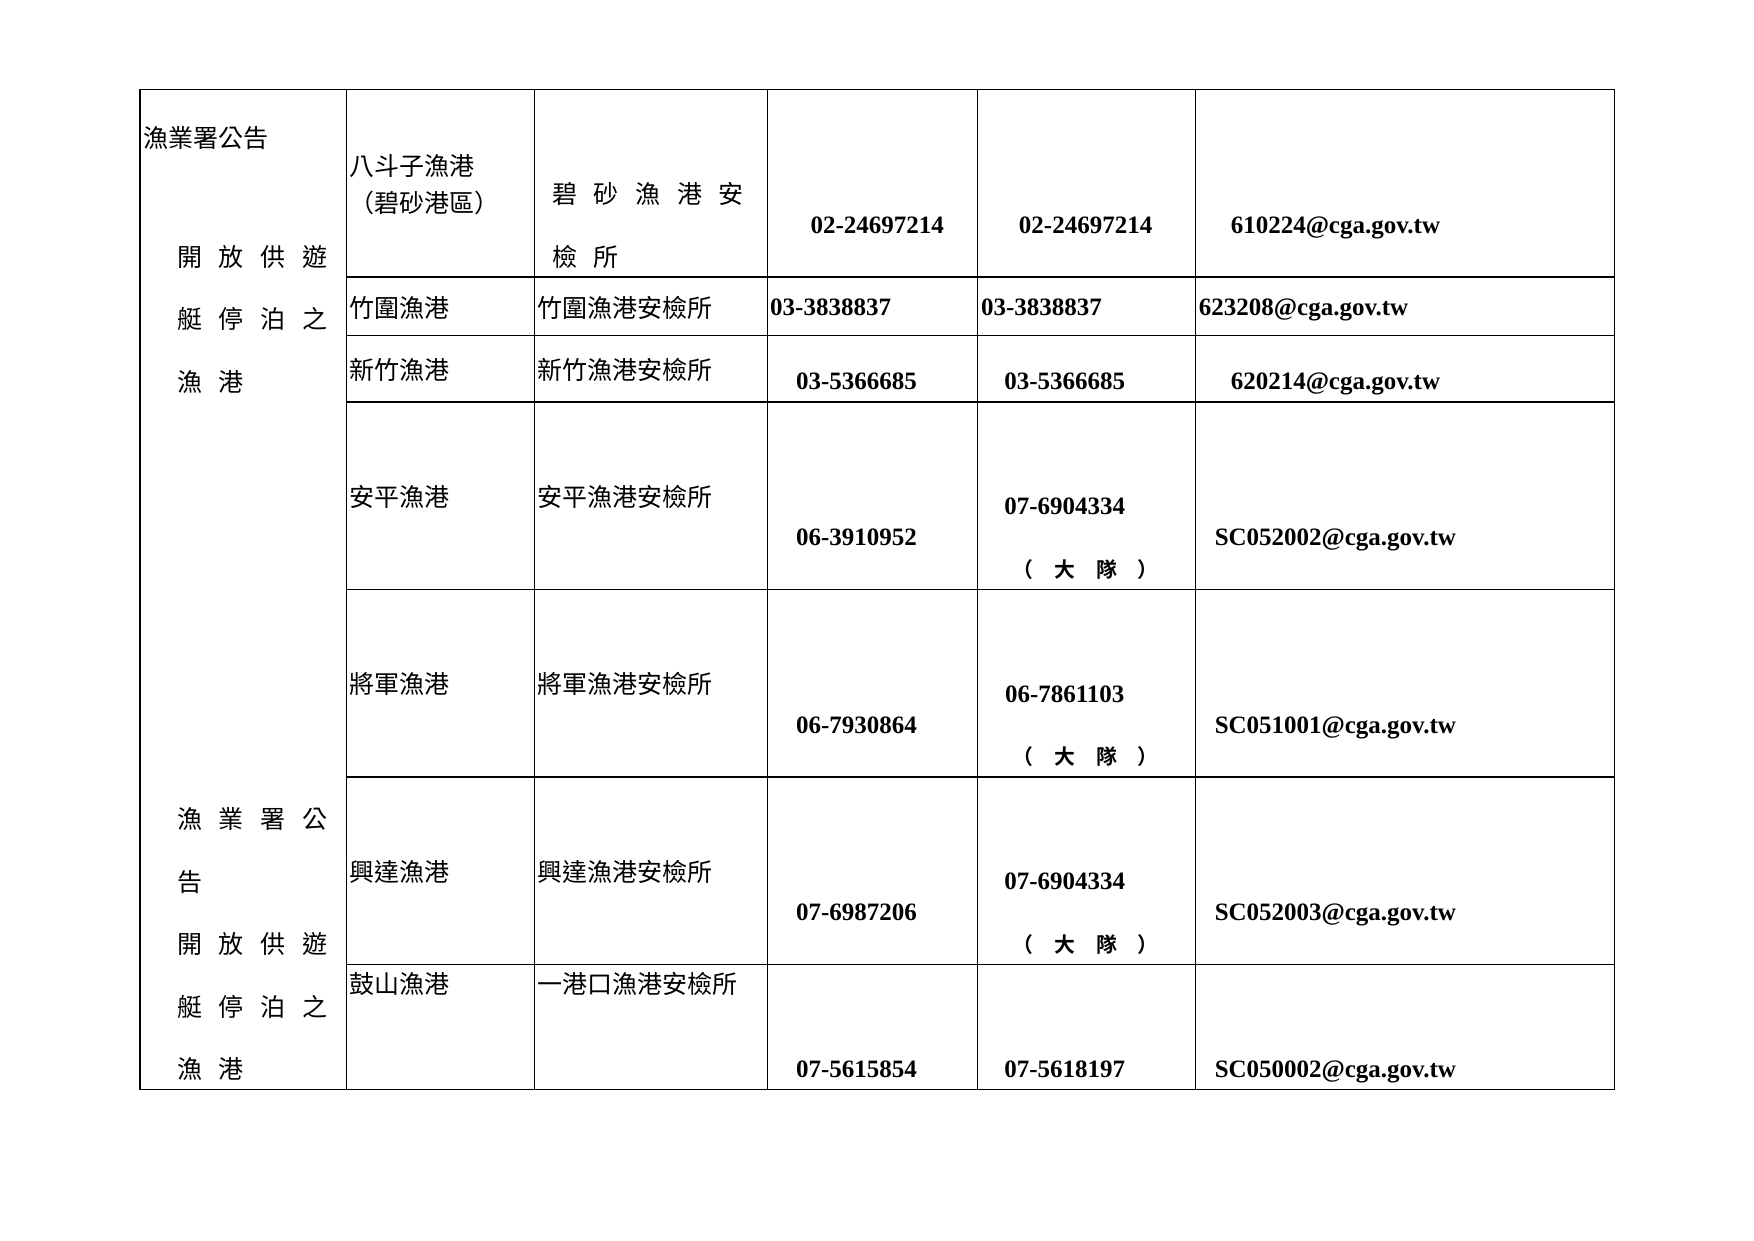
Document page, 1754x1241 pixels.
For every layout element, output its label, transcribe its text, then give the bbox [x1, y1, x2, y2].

table_cell 03-5366685 [768, 336, 977, 401]
table_cell 碧砂漁港安檢所 [535, 90, 767, 276]
table_cell 將軍漁港 [347, 590, 534, 776]
table_cell 02-24697214 [978, 90, 1195, 276]
table_cell 06-7861103（大隊） [978, 590, 1195, 776]
table_cell 漁業署公告 開放供遊艇停泊之漁港 漁業署公告 開放供遊艇停泊之漁港 [141, 90, 346, 1089]
table_cell 安平漁港 [347, 403, 534, 589]
table_cell 07-5618197 [978, 965, 1195, 1089]
table_cell 新竹漁港安檢所 [535, 336, 767, 401]
table_cell 興達漁港 [347, 778, 534, 964]
table_cell 竹圍漁港安檢所 [535, 278, 767, 335]
table_cell 八斗子漁港 （碧砂港區） [347, 90, 534, 276]
table_cell 07-6904334（大隊） [978, 778, 1195, 964]
table_cell 竹圍漁港 [347, 278, 534, 335]
table_cell 鼓山漁港 [347, 965, 534, 1089]
table_cell 07-6904334（大隊） [978, 403, 1195, 589]
table_cell 07-5615854 [768, 965, 977, 1089]
table_cell 03-3838837 [768, 278, 977, 335]
table_cell 620214@cga.gov.tw [1196, 336, 1614, 401]
table_cell SC052002@cga.gov.tw [1196, 403, 1614, 589]
table_cell 06-7930864 [768, 590, 977, 776]
table_cell 03-3838837 [978, 278, 1195, 335]
table_cell 03-5366685 [978, 336, 1195, 401]
table_cell SC052003@cga.gov.tw [1196, 778, 1614, 964]
table_cell 新竹漁港 [347, 336, 534, 401]
table_cell SC051001@cga.gov.tw [1196, 590, 1614, 776]
table_cell 興達漁港安檢所 [535, 778, 767, 964]
table_cell 07-6987206 [768, 778, 977, 964]
table_cell 安平漁港安檢所 [535, 403, 767, 589]
table_cell 06-3910952 [768, 403, 977, 589]
table_cell SC050002@cga.gov.tw [1196, 965, 1614, 1089]
table_cell 610224@cga.gov.tw [1196, 90, 1614, 276]
table_cell 623208@cga.gov.tw [1196, 278, 1614, 335]
table_cell 02-24697214 [768, 90, 977, 276]
table_cell 一港口漁港安檢所 [535, 965, 767, 1089]
table_cell 將軍漁港安檢所 [535, 590, 767, 776]
